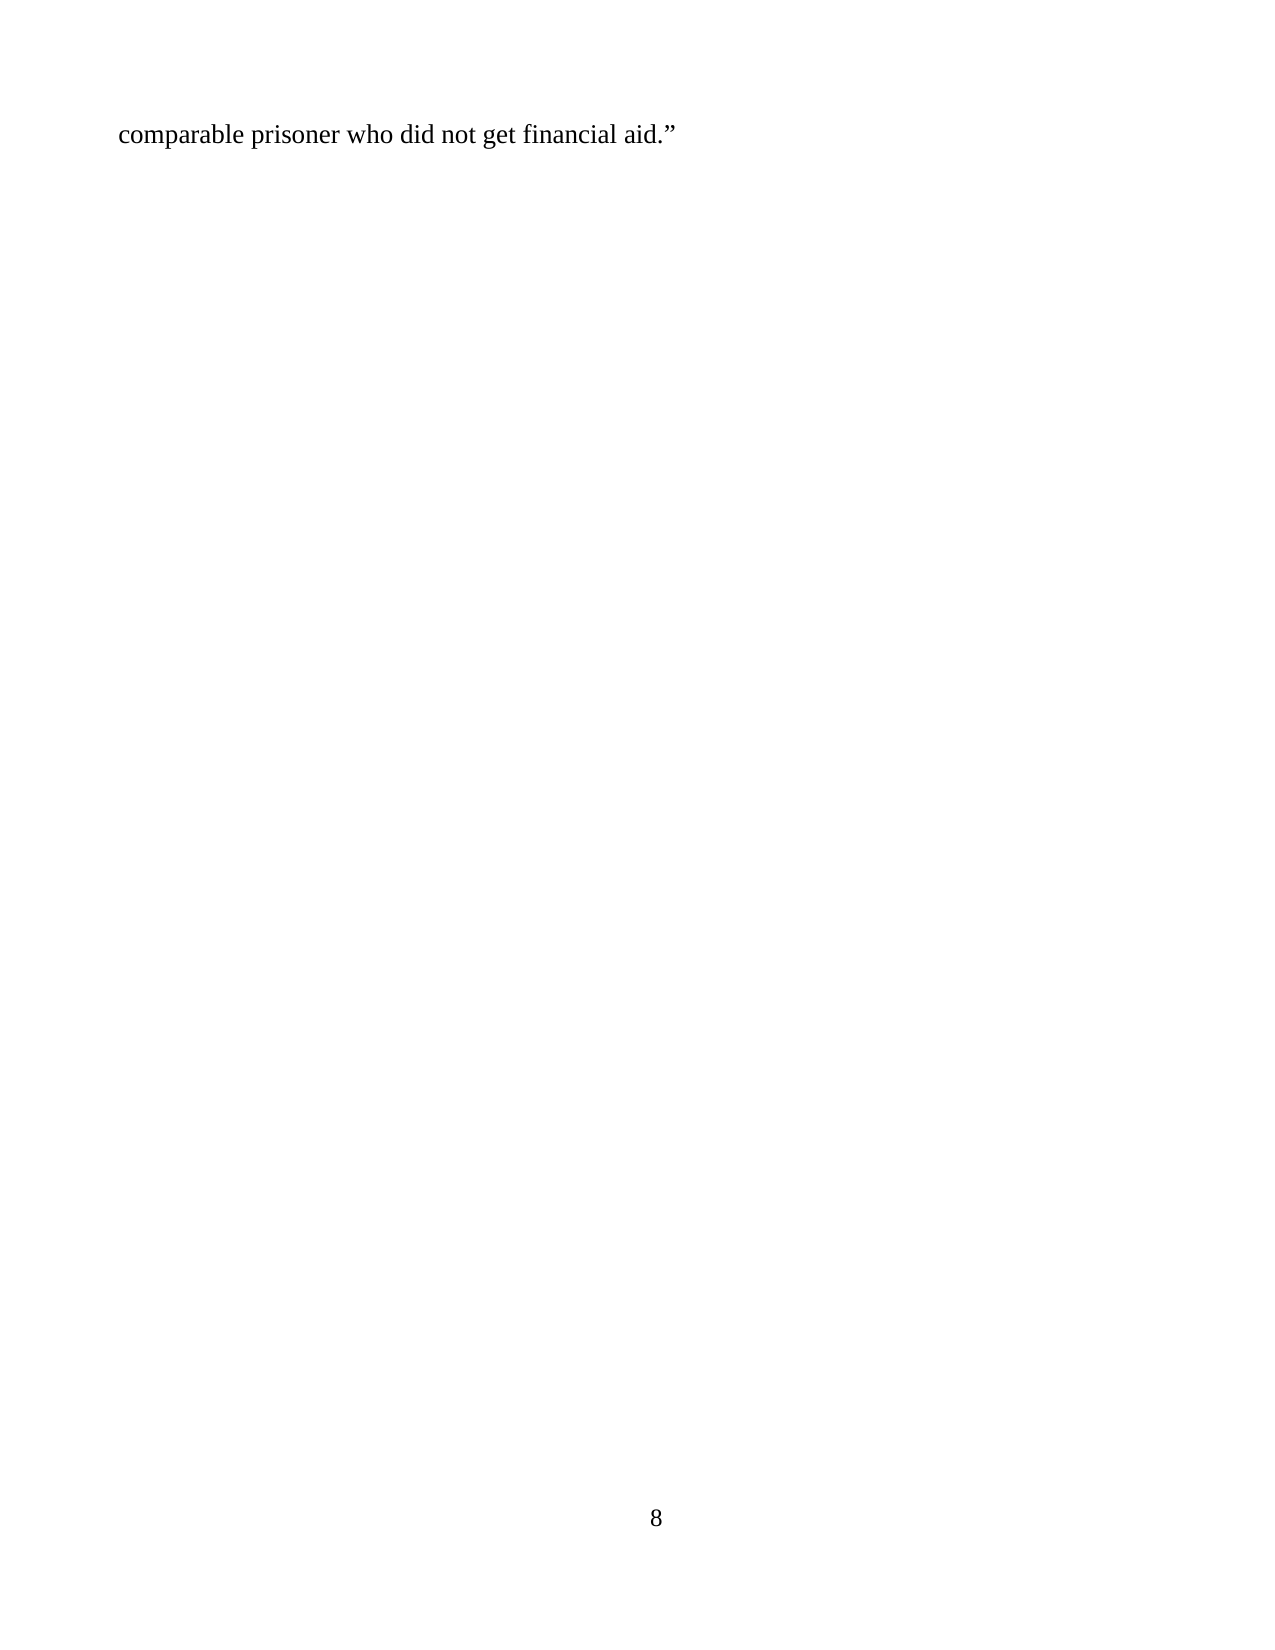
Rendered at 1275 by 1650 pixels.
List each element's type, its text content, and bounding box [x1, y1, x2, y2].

text comparable prisoner who did not get financial aid.” [118, 118, 1194, 149]
